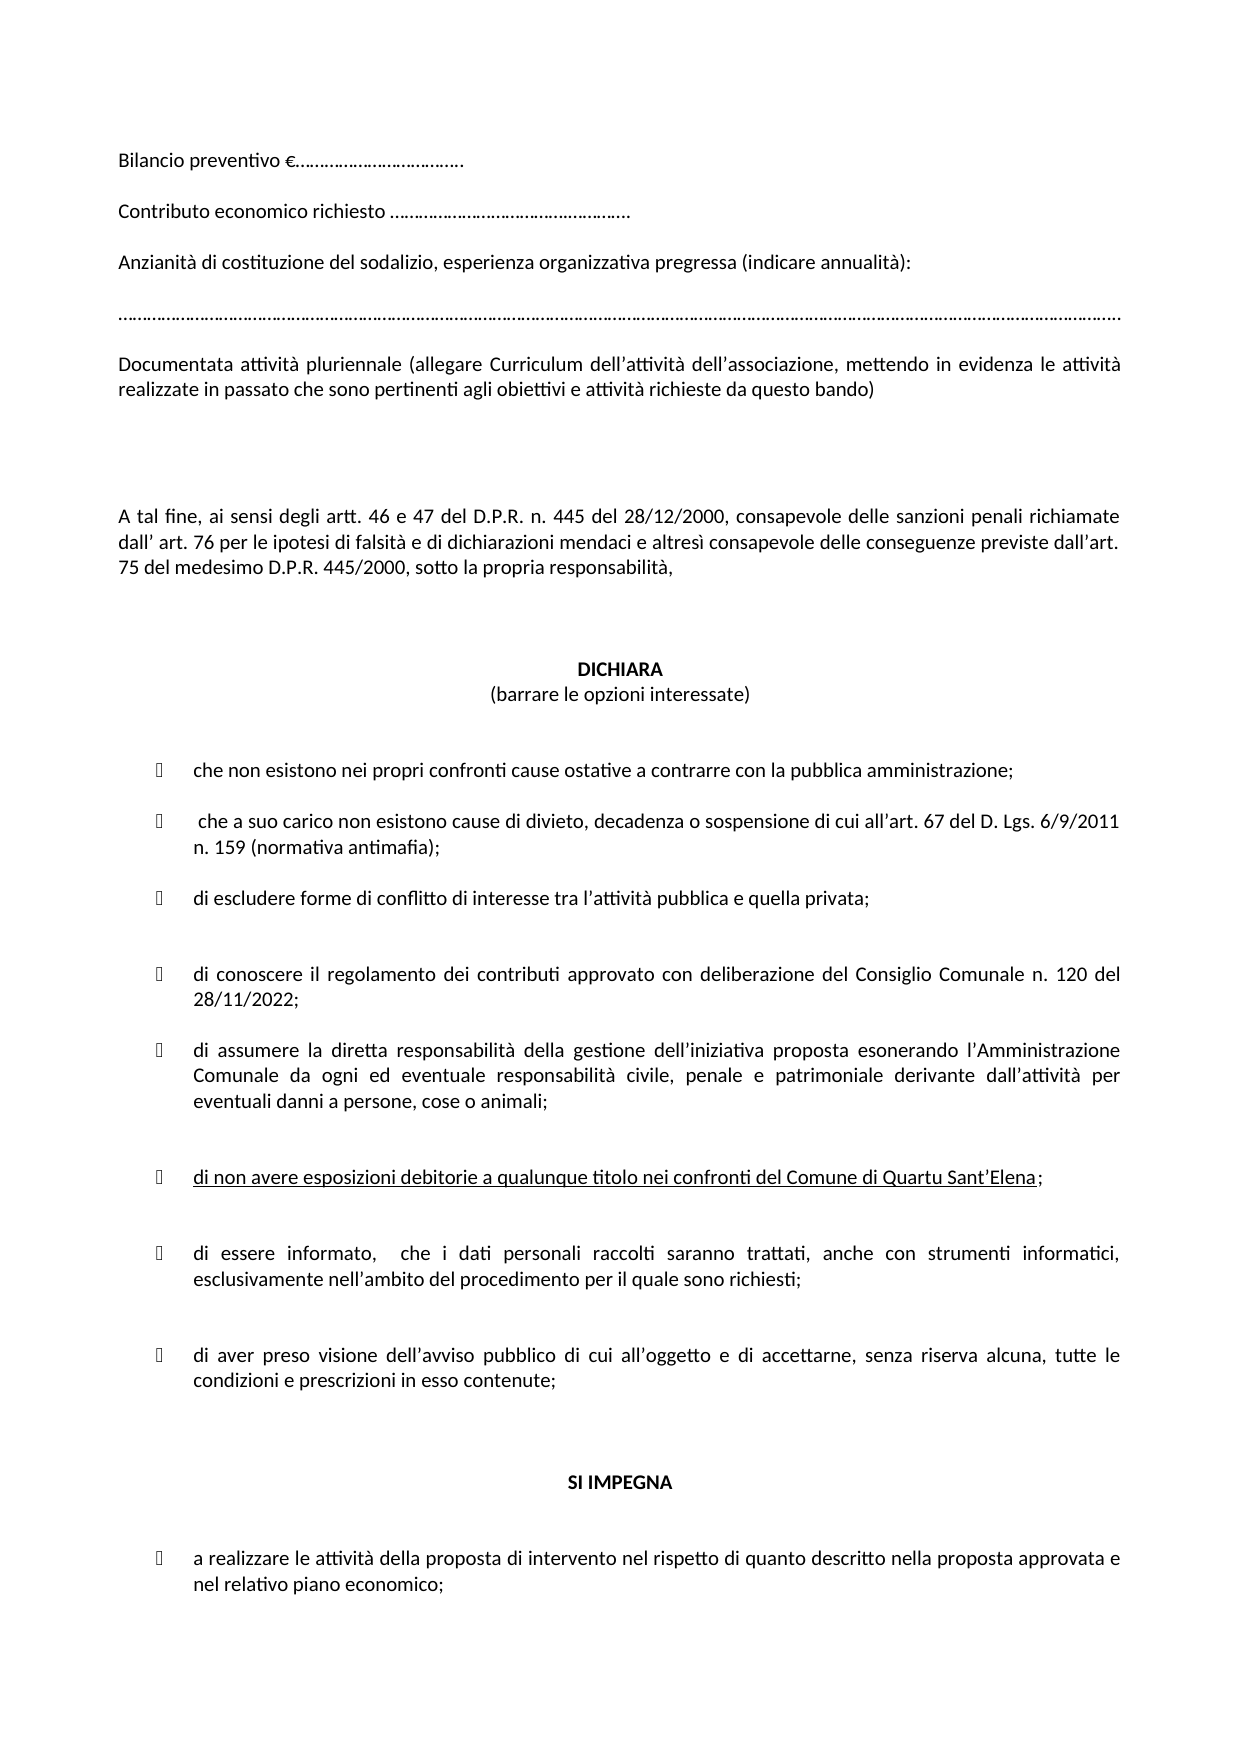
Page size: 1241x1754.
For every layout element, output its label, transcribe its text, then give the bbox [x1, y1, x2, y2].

text Documentata attività pluriennale (allegare Curriculum dell’attività dell’associazione, mettendo in evidenza le attività realizzate in passato che sono pertinenti agli obiettivi e attività richieste da questo bando) [118, 351, 1122, 402]
list di non avere esposizioni debitorie a qualunque titolo nei confronti del Comune di Quartu Sant’Elena; [156, 1164, 1122, 1190]
list di assumere la diretta responsabilità della gestione dell’iniziativa proposta esonerando l’Amministrazione Comunale da ogni ed eventuale responsabilità civile, penale e patrimoniale derivante dall’attività per eventuali danni a persone, cose o animali; [156, 1037, 1122, 1113]
text ……………………………………………………………………………………………………………………………………………………………………………………….. [118, 300, 1122, 326]
text SI IMPEGNA [118, 1469, 1122, 1495]
list di conoscere il regolamento dei contributi approvato con deliberazione del Consiglio Comunale n. 120 del 28/11/2022; [156, 961, 1122, 1012]
list che a suo carico non esistono cause di divieto, decadenza o sospensione di cui all’art. 67 del D. Lgs. 6/9/2011 n. 159 (normativa antimafia); [156, 808, 1122, 859]
list di essere informato, che i dati personali raccolti saranno trattati, anche con strumenti informatici, esclusivamente nell’ambito del procedimento per il quale sono richiesti; [156, 1241, 1122, 1291]
text Bilancio preventivo €…………………………….. [118, 148, 1122, 173]
text Anzianità di costituzione del sodalizio, esperienza organizzativa pregressa (indicare annualità): [118, 249, 1122, 275]
text Contributo economico richiesto ……………………………….…………. [118, 198, 1122, 224]
list a realizzare le attività della proposta di intervento nel rispetto di quanto descritto nella proposta approvata e nel relativo piano economico; [156, 1546, 1122, 1596]
list di aver preso visione dell’avviso pubblico di cui all’oggetto e di accettarne, senza riserva alcuna, tutte le condizioni e prescrizioni in esso contenute; [156, 1342, 1122, 1393]
text DICHIARA [118, 656, 1122, 681]
text A tal fine, ai sensi degli artt. 46 e 47 del D.P.R. n. 445 del 28/12/2000, consapevole delle sanzioni penali richiamate dall’ art. 76 per le ipotesi di falsità e di dichiarazioni mendaci e altresì consapevole delle conseguenze previste dall’art. 75 del medesimo D.P.R. 445/2000, sotto la propria responsabilità, [118, 503, 1122, 580]
list di escludere forme di conflitto di interesse tra l’attività pubblica e quella privata; [156, 885, 1122, 910]
text (barrare le opzioni interessate) [118, 681, 1122, 707]
list che non esistono nei propri confronti cause ostative a contrarre con la pubblica amministrazione; [156, 758, 1122, 783]
